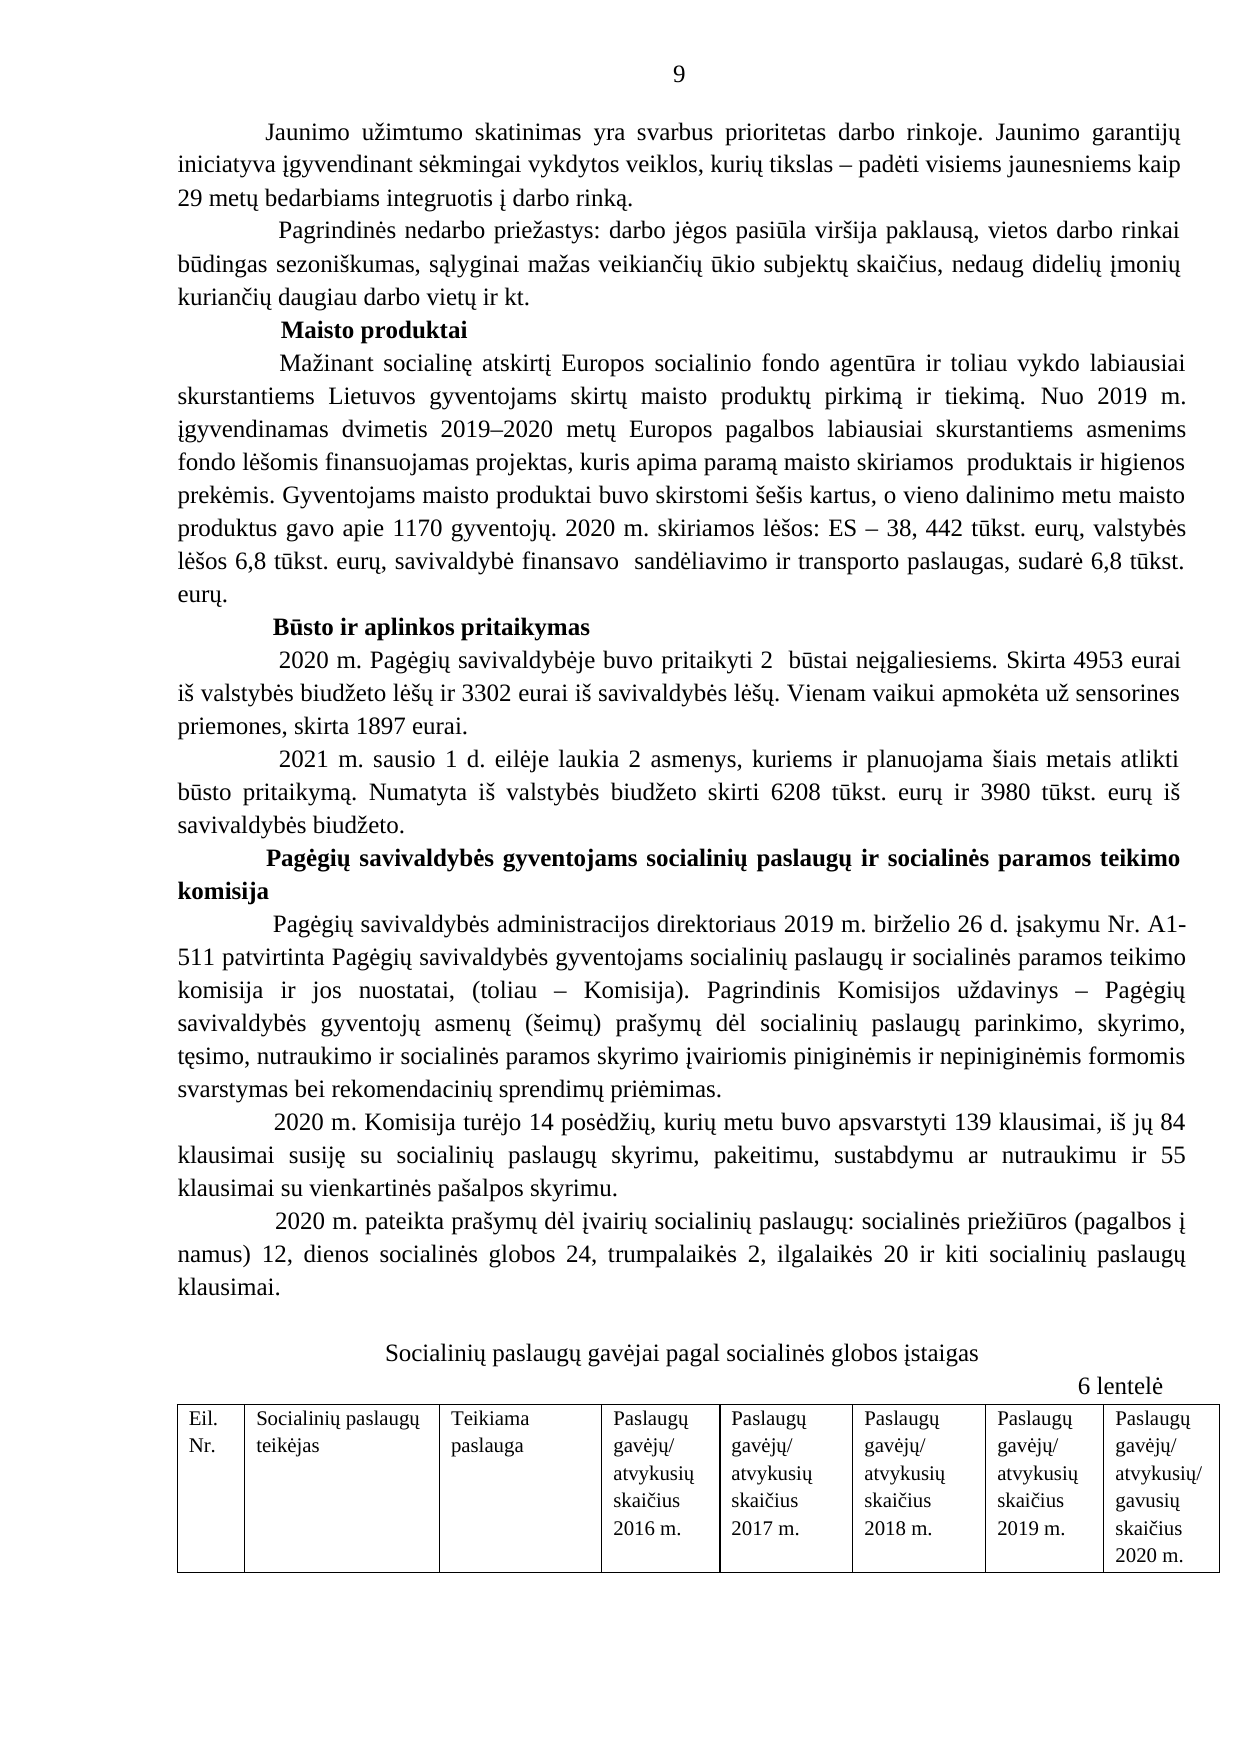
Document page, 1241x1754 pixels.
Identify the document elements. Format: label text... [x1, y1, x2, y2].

text Pagėgių savivaldybės administracijos direktoriaus 2019 m. birželio 26 d. įsakymu Nr. A1-511 patvirtinta Pagėgių savivaldybės gyventojams socialinių paslaugų ir socialinės paramos teikimo komisija ir jos nuostatai, (toliau – Komisija). Pagrindinis Komisijos uždavinys – Pagėgių savivaldybės gyventojų asmenų (šeimų) prašymų dėl socialinių paslaugų parinkimo, skyrimo, tęsimo, nutraukimo ir socialinės paramos skyrimo įvairiomis piniginėmis ir nepiniginėmis formomis svarstymas bei rekomendacinių sprendimų priėmimas. [177, 909, 1187, 1103]
text Pagrindinės nedarbo priežastys: darbo jėgos pasiūla viršija paklausą, vietos darbo rinkai būdingas sezoniškumas, sąlyginai mažas veikiančių ūkio subjektų skaičius, nedaug didelių įmonių kuriančių daugiau darbo vietų ir kt. [177, 216, 1181, 310]
table_header Eil. Nr. [178, 1405, 244, 1572]
table_header Paslaugų gavėjų/ atvykusių skaičius 2018 m. [853, 1405, 985, 1572]
text Būsto ir aplinkos pritaikymas [177, 612, 1187, 641]
table_header Socialinių paslaugų teikėjas [245, 1405, 439, 1572]
text Mažinant socialinę atskirtį Europos socialinio fondo agentūra ir toliau vykdo labiausiai skurstantiems Lietuvos gyventojams skirtų maisto produktų pirkimą ir tiekimą. Nuo 2019 m. įgyvendinamas dvimetis 2019–2020 metų Europos pagalbos labiausiai skurstantiems asmenims fondo lėšomis finansuojamas projektas, kuris apima paramą maisto skiriamos produktais ir higienos prekėmis. Gyventojams maisto produktai buvo skirstomi šešis kartus, o vieno dalinimo metu maisto produktus gavo apie 1170 gyventojų. 2020 m. skiriamos lėšos: ES – 38, 442 tūkst. eurų, valstybės lėšos 6,8 tūkst. eurų, savivaldybė finansavo sandėliavimo ir transporto paslaugas, sudarė 6,8 tūkst. eurų. [177, 348, 1187, 608]
text Jaunimo užimtumo skatinimas yra svarbus prioritetas darbo rinkoje. Jaunimo garantijų iniciatyva įgyvendinant sėkmingai vykdytos veiklos, kurių tikslas – padėti visiems jaunesniems kaip 29 metų bedarbiams integruotis į darbo rinką. [177, 117, 1181, 211]
text 2020 m. Komisija turėjo 14 posėdžių, kurių metu buvo apsvarstyti 139 klausimai, iš jų 84 klausimai susiję su socialinių paslaugų skyrimu, pakeitimu, sustabdymu ar nutraukimu ir 55 klausimai su vienkartinės pašalpos skyrimu. [177, 1107, 1186, 1202]
table_header Paslaugų gavėjų/ atvykusių skaičius 2019 m. [986, 1405, 1103, 1572]
text 2020 m. pateikta prašymų dėl įvairių socialinių paslaugų: socialinės priežiūros (pagalbos į namus) 12, dienos socialinės globos 24, trumpalaikės 2, ilgalaikės 20 ir kiti socialinių paslaugų klausimai. [177, 1206, 1186, 1301]
table_header Paslaugų gavėjų/ atvykusių skaičius 2017 m. [721, 1405, 852, 1572]
table_header Teikiama paslauga [440, 1405, 601, 1572]
text Maisto produktai [177, 315, 1181, 343]
text 6 lentelė [852, 1371, 1240, 1400]
text 2021 m. sausio 1 d. eilėje laukia 2 asmenys, kuriems ir planuojama šiais metais atlikti būsto pritaikymą. Numatyta iš valstybės biudžeto skirti 6208 tūkst. eurų ir 3980 tūkst. eurų iš savivaldybės biudžeto. [177, 744, 1181, 839]
text Socialinių paslaugų gavėjai pagal socialinės globos įstaigas [177, 1338, 1187, 1367]
text 2020 m. Pagėgių savivaldybėje buvo pritaikyti 2 būstai neįgaliesiems. Skirta 4953 eurai iš valstybės biudžeto lėšų ir 3302 eurai iš savivaldybės lėšų. Vienam vaikui apmokėta už sensorines priemones, skirta 1897 eurai. [177, 645, 1181, 740]
table_header Paslaugų gavėjų/ atvykusių skaičius 2016 m. [602, 1405, 719, 1572]
table_header Paslaugų gavėjų/ atvykusių/ gavusių skaičius 2020 m. [1104, 1405, 1219, 1572]
text Pagėgių savivaldybės gyventojams socialinių paslaugų ir socialinės paramos teikimo komisija [177, 843, 1181, 905]
